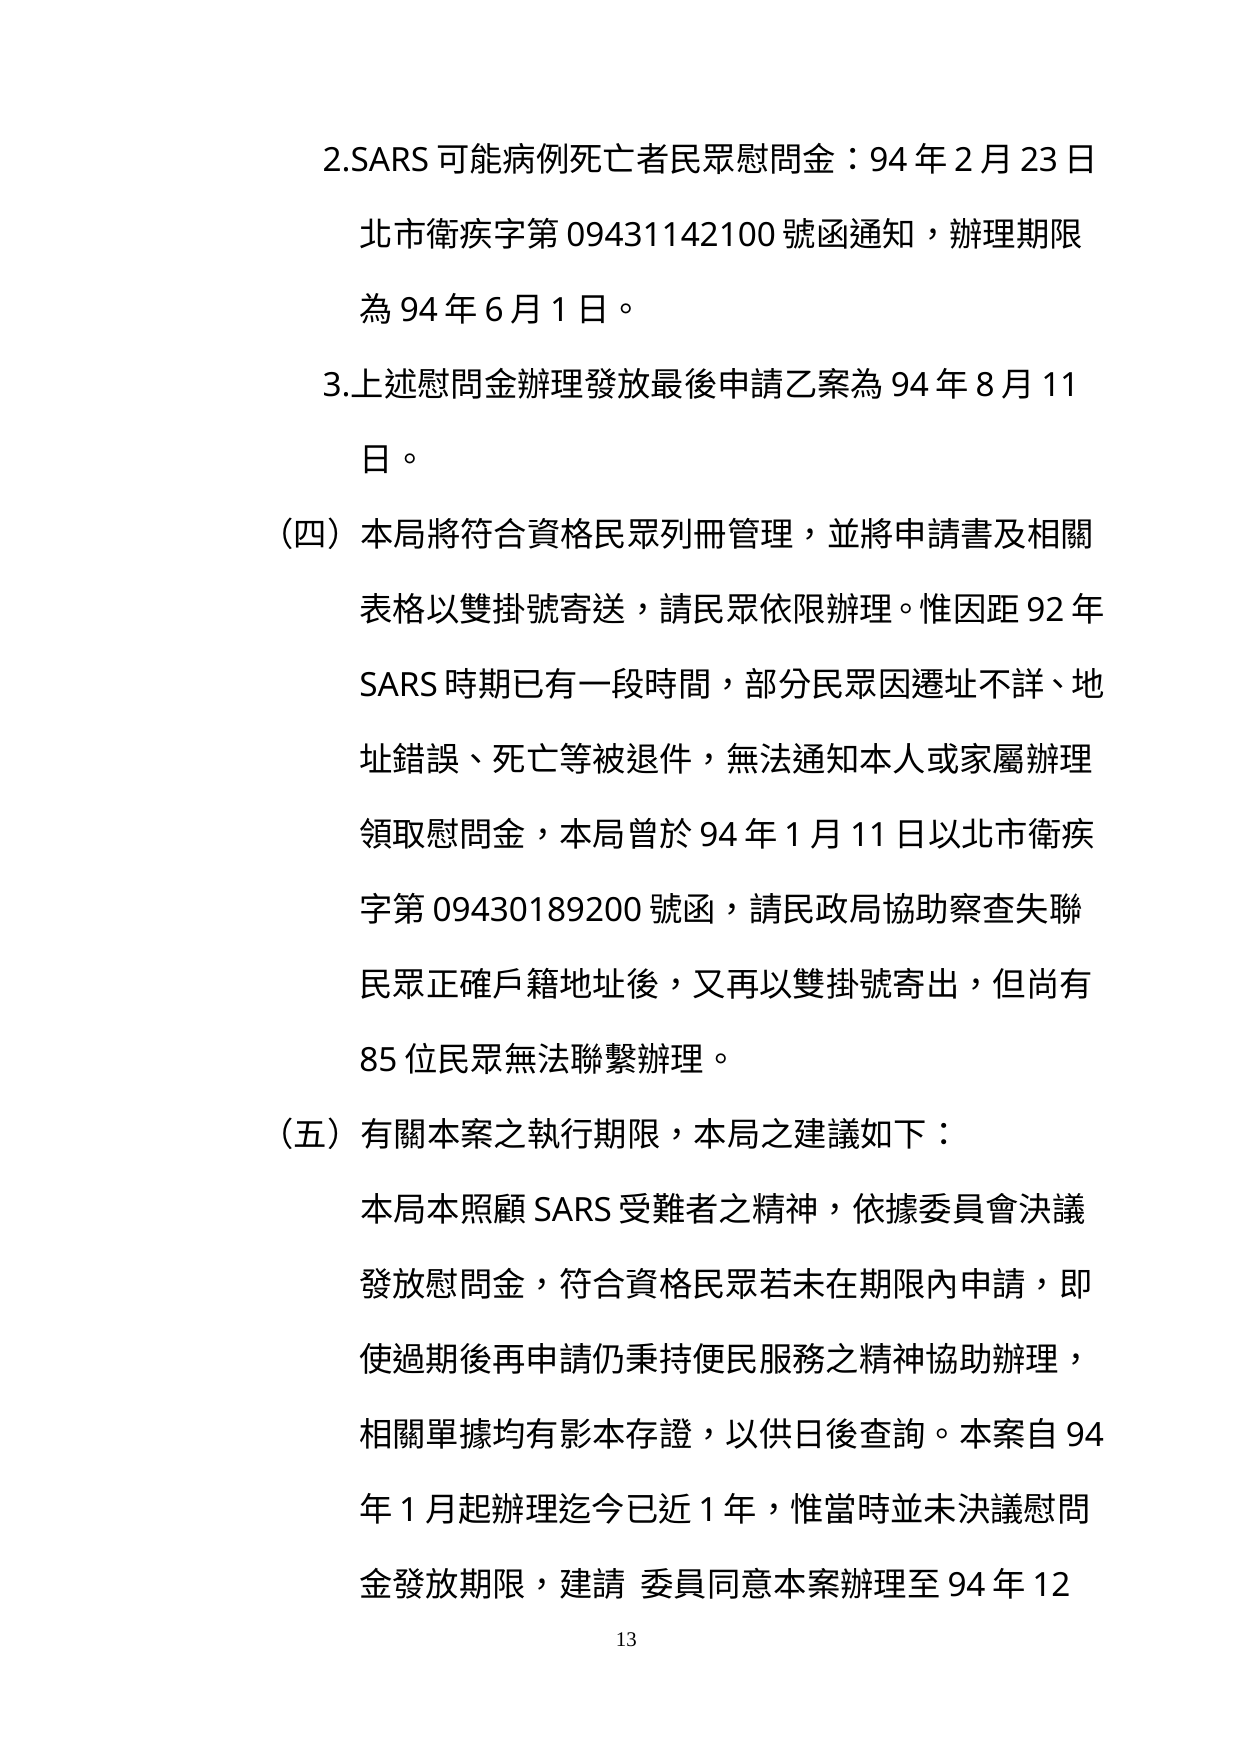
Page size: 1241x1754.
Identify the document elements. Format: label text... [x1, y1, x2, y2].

text 3.上述慰問金辦理發放最後申請乙案為94年8月11日。 [322, 345, 1104, 495]
text 2.SARS可能病例死亡者民眾慰問金：94年2月23日北市衛疾字第09431142100號函通知，辦理期限為94年6月1日。 [322, 120, 1104, 345]
text （四）本局將符合資格民眾列冊管理，並將申請書及相關表格以雙掛號寄送，請民眾依限辦理。惟因距92年SARS時期已有一段時間，部分民眾因遷址不詳、地址錯誤、死亡等被退件，無法通知本人或家屬辦理領取慰問金，本局曾於94年1月11日以北市衛疾字第09430189200號函，請民政局協助察查失聯民眾正確戶籍地址後，又再以雙掛號寄出，但尚有85位民眾無法聯繫辦理。 [260, 495, 1104, 1095]
text 本局本照顧SARS受難者之精神，依據委員會決議發放慰問金，符合資格民眾若未在期限內申請，即使過期後再申請仍秉持便民服務之精神協助辦理，相關單據均有影本存證，以供日後查詢。本案自94年1月起辦理迄今已近1年，惟當時並未決議慰問金發放期限，建請 委員同意本案辦理至94年12 [359, 1170, 1104, 1620]
text （五）有關本案之執行期限，本局之建議如下： [260, 1095, 1104, 1170]
